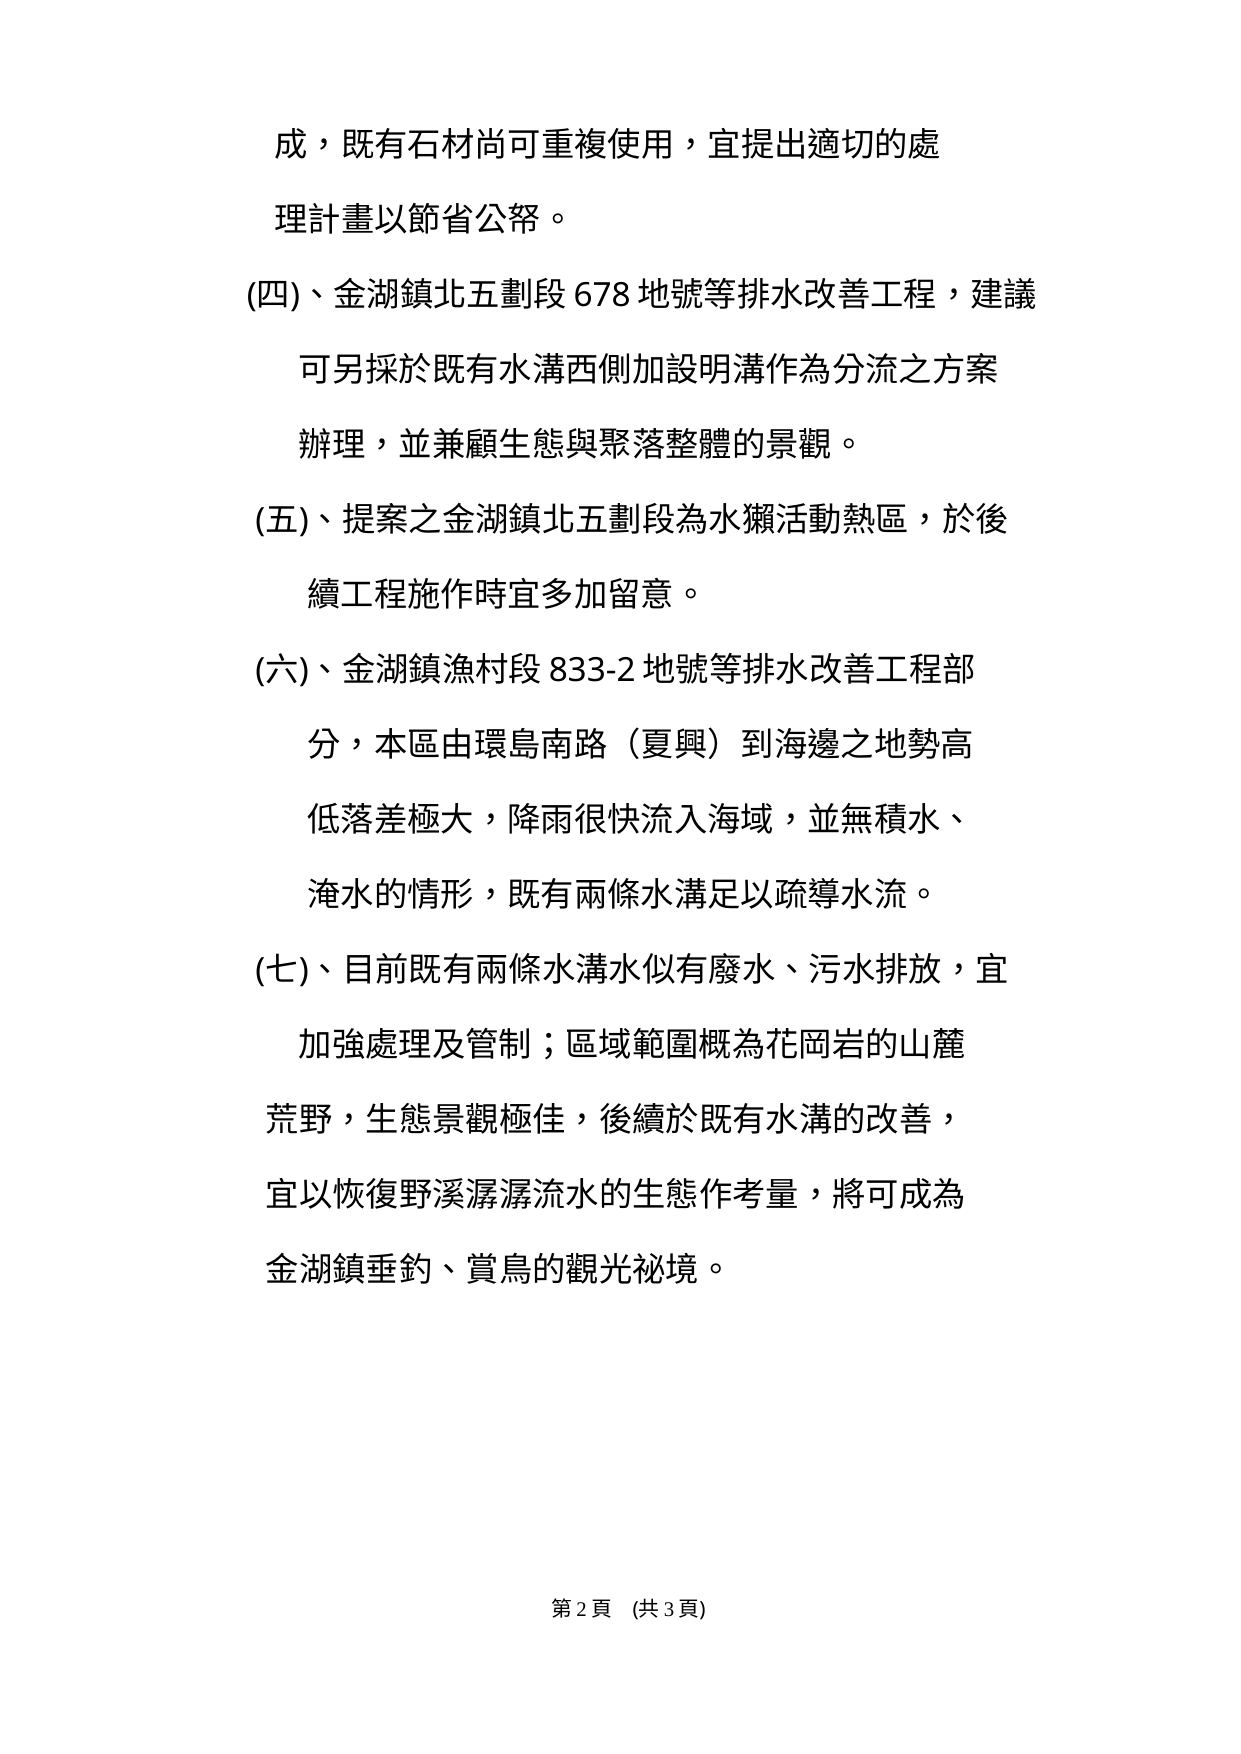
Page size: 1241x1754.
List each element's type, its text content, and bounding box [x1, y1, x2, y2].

text 理計畫以節省公帑。 [187, 179, 1053, 254]
text (七)、目前既有兩條水溝水似有廢水、污水排放，宜 [247, 929, 1053, 1004]
text 分，本區由環島南路（夏興）到海邊之地勢高 [247, 704, 1053, 779]
text 加強處理及管制；區域範圍概為花岡岩的山麓 [247, 1004, 1053, 1079]
text (四)、金湖鎮北五劃段678地號等排水改善工程，建議 [247, 254, 1053, 329]
text 宜以恢復野溪潺潺流水的生態作考量，將可成為 [187, 1154, 1053, 1229]
text (五)、提案之金湖鎮北五劃段為水獺活動熱區，於後 [247, 479, 1053, 554]
text 辦理，並兼顧生態與聚落整體的景觀。 [247, 404, 1053, 479]
text 成，既有石材尚可重複使用，宜提出適切的處 [187, 104, 1053, 179]
text 可另採於既有水溝西側加設明溝作為分流之方案 [247, 329, 1053, 404]
text 續工程施作時宜多加留意。 [247, 554, 1053, 629]
text 淹水的情形，既有兩條水溝足以疏導水流。 [247, 854, 1053, 929]
text (六)、金湖鎮漁村段833-2地號等排水改善工程部 [247, 629, 1053, 704]
text 荒野，生態景觀極佳，後續於既有水溝的改善， [187, 1079, 1053, 1154]
text 金湖鎮垂釣、賞鳥的觀光祕境。 [187, 1229, 1053, 1304]
text 低落差極大，降雨很快流入海域，並無積水、 [247, 779, 1053, 854]
